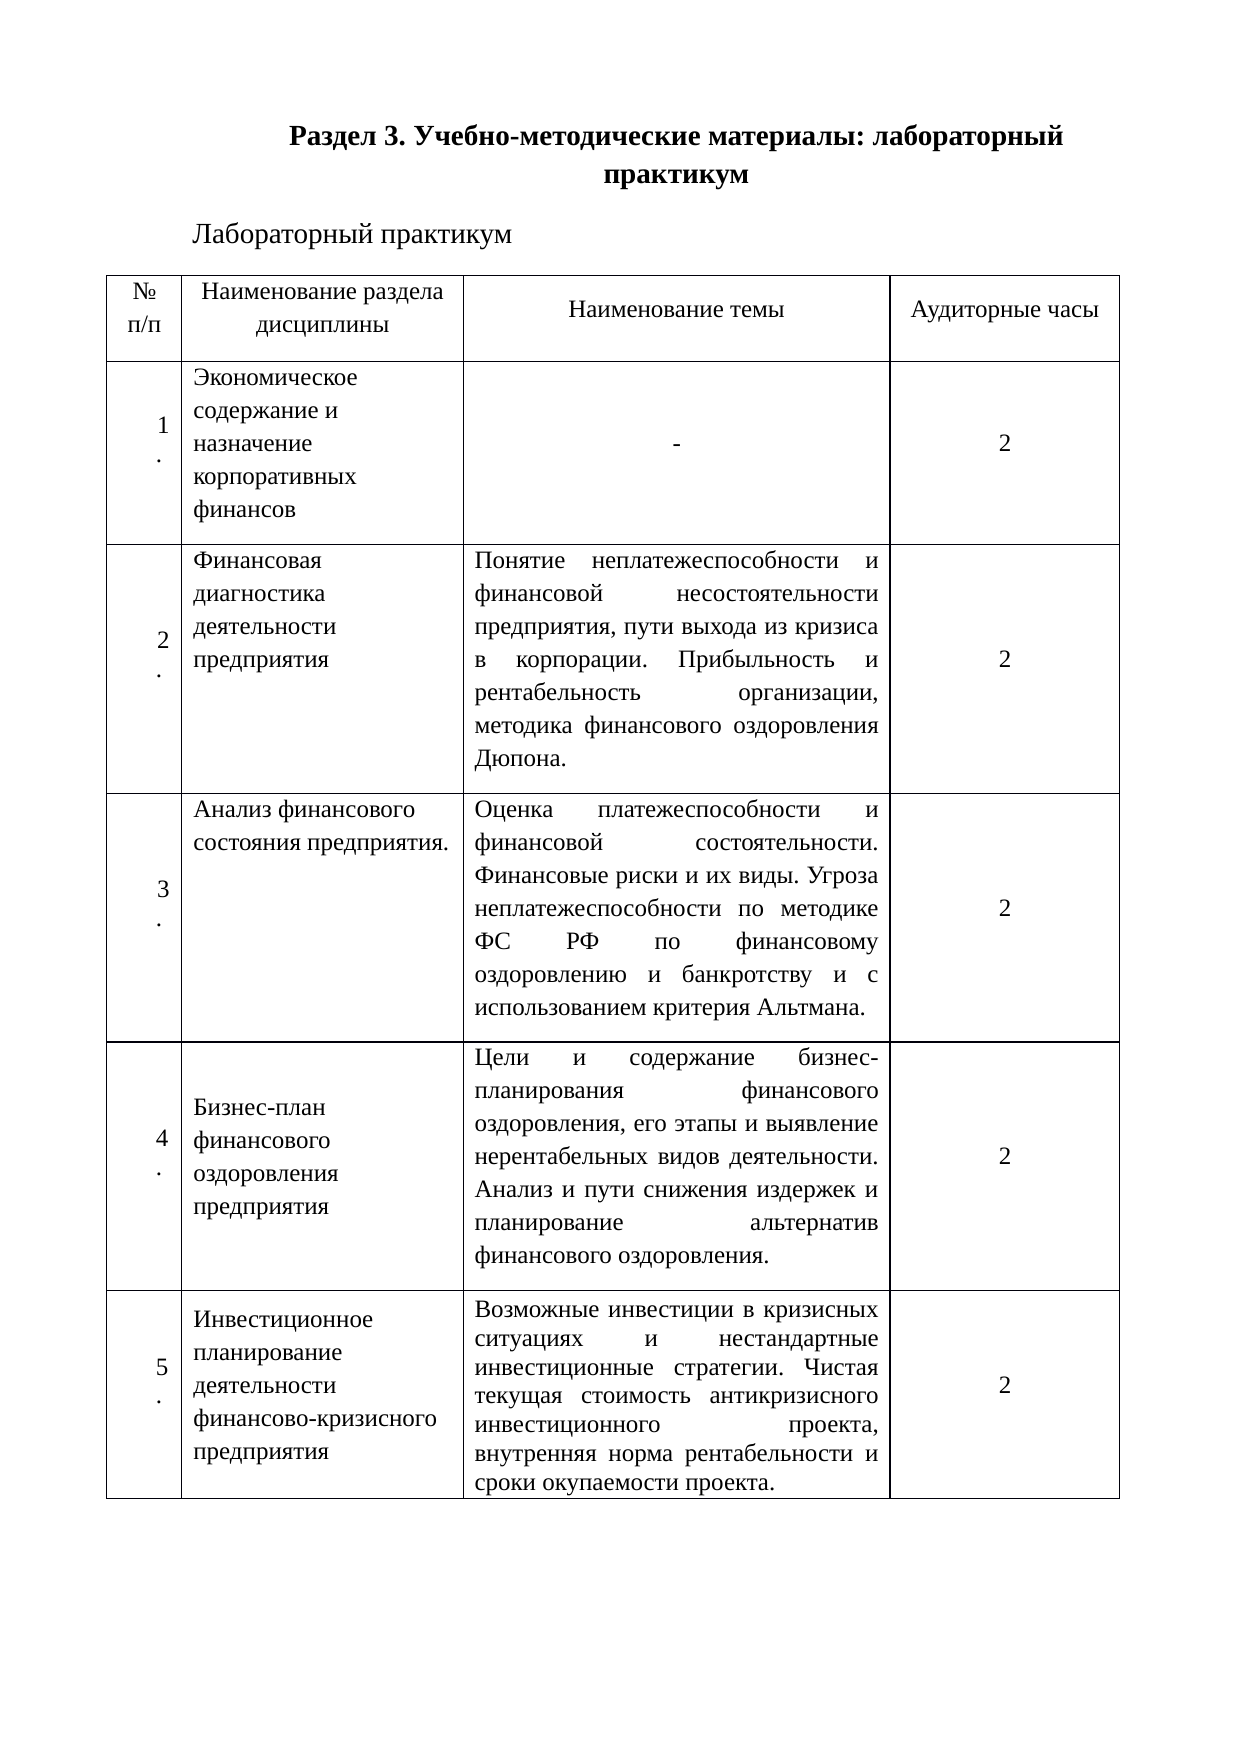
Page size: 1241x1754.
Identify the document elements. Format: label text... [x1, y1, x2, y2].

text Раздел 3. Учебно-методические материалы: лабораторный практикум [231, 118, 1122, 190]
table_cell Инвестиционное планирование деятельности финансово-кризисного предприятия [182, 1291, 463, 1498]
table_cell Возможные инвестиции в кризисных ситуациях и нестандартные инвестиционные стратегии. Чистая текущая стоимость антикризисного инвестиционного проекта, внутренняя норма рентабельности и сроки окупаемости проекта. [464, 1291, 889, 1498]
table_header Наименование раздела дисциплины [182, 276, 463, 361]
table_cell [107, 1043, 181, 1290]
table_cell Экономическое содержание и назначение корпоративных финансов [182, 362, 463, 544]
table_cell 2 [891, 362, 1119, 544]
table_cell 2 [891, 1291, 1119, 1498]
table_cell [107, 1291, 181, 1498]
table_cell [107, 794, 181, 1041]
table_cell Понятие неплатежеспособности и финансовой несостоятельности предприятия, пути выхода из кризиса в корпорации. Прибыльность и рентабельность организации, методика финансового оздоровления Дюпона. [464, 545, 889, 793]
table_cell 2 [891, 794, 1119, 1041]
table_cell Оценка платежеспособности и финансовой состоятельности. Финансовые риски и их виды. Угроза неплатежеспособности по методике ФС РФ по финансовому оздоровлению и банкротству и с использованием критерия Альтмана. [464, 794, 889, 1041]
table_cell Финансовая диагностика деятельности предприятия [182, 545, 463, 793]
table_cell 2 [891, 545, 1119, 793]
table_cell - [464, 362, 889, 544]
table_cell Бизнес-план финансового оздоровления предприятия [182, 1043, 463, 1290]
table_header Наименование темы [464, 276, 889, 361]
text Лабораторный практикум [118, 216, 1122, 249]
table_header Аудиторные часы [891, 276, 1119, 361]
table_cell [107, 362, 181, 544]
table_header № п/п [107, 276, 181, 361]
table_cell Анализ финансового состояния предприятия. [182, 794, 463, 1041]
table_cell Цели и содержание бизнес-планирования финансового оздоровления, его этапы и выявление нерентабельных видов деятельности. Анализ и пути снижения издержек и планирование альтернатив финансового оздоровления. [464, 1043, 889, 1290]
table_cell 2 [891, 1043, 1119, 1290]
table_cell [107, 545, 181, 793]
